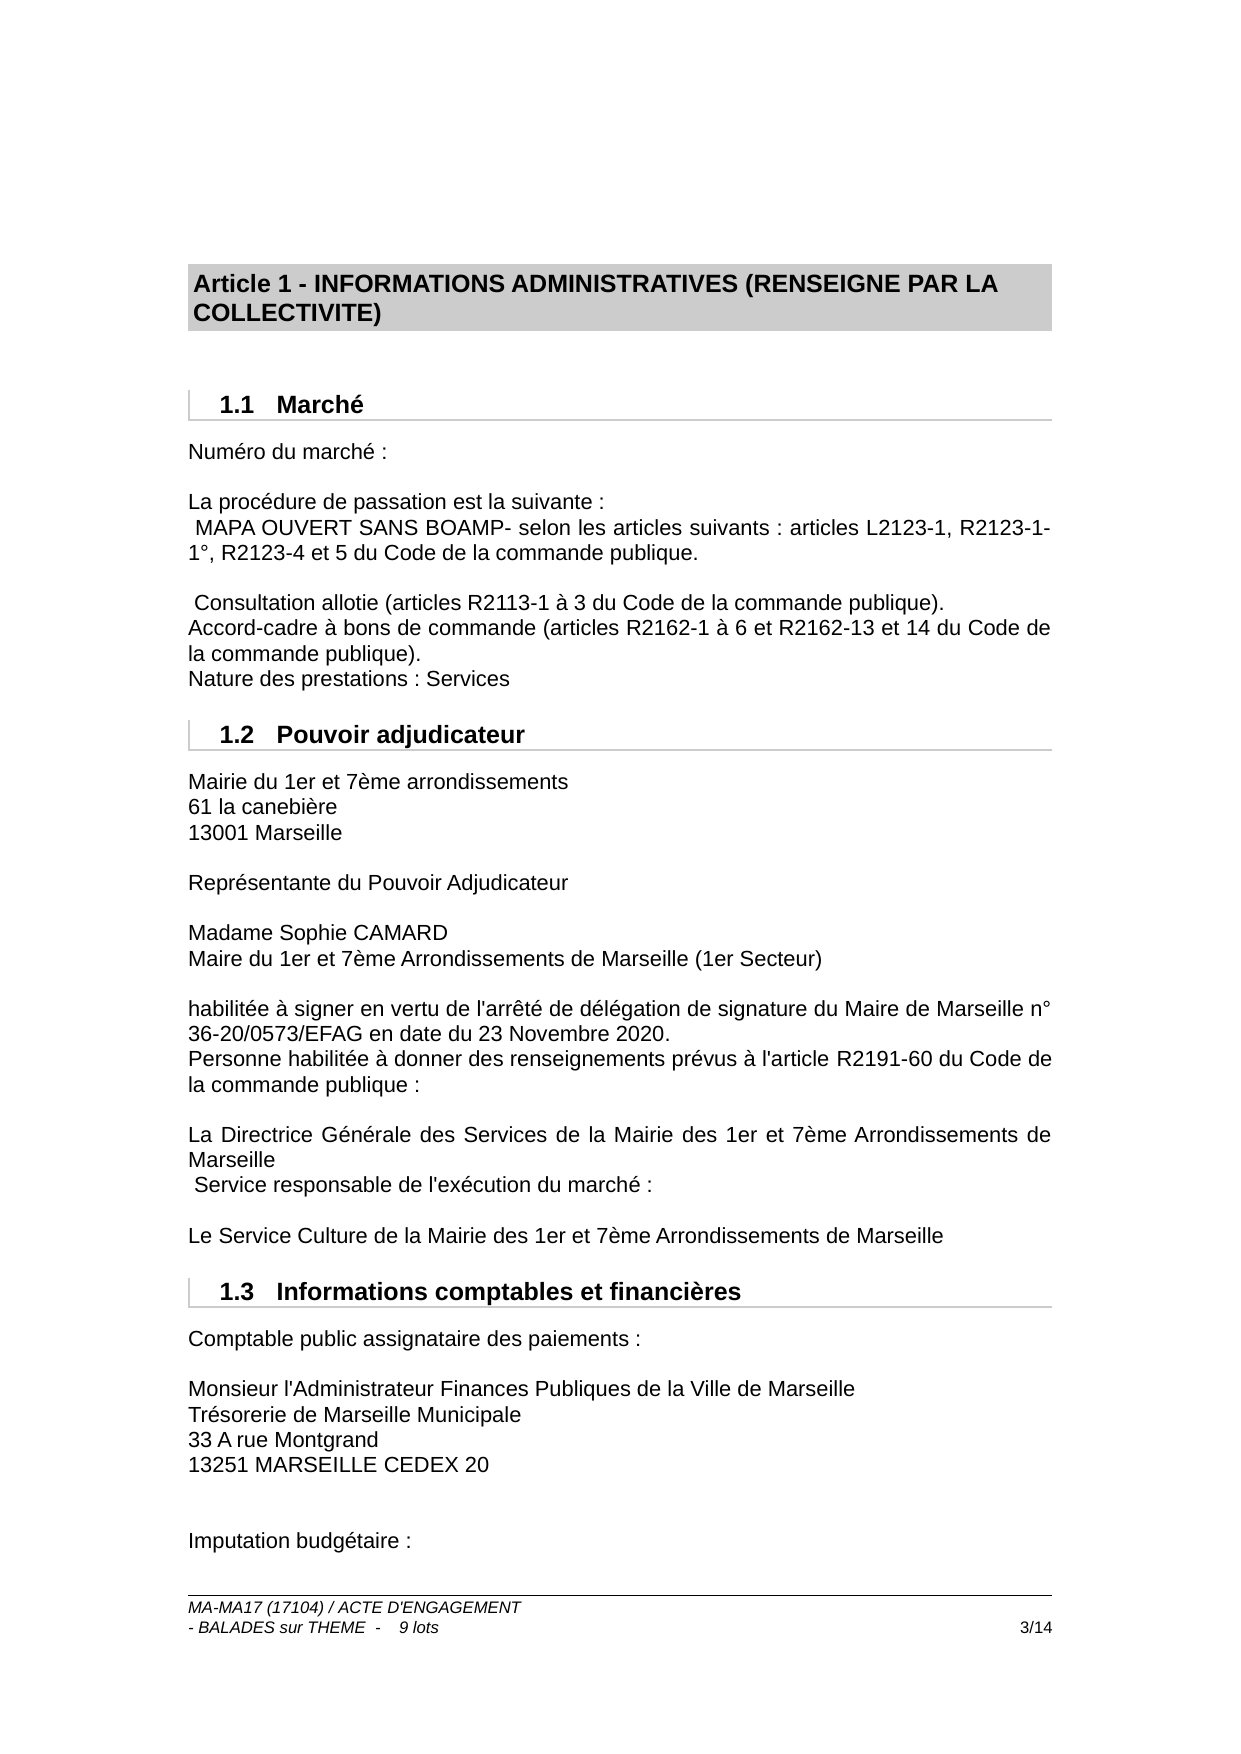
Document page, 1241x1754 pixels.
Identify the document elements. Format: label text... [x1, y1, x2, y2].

text Monsieur l'Administrateur Finances Publiques de la Ville de Marseille [188, 1376, 1052, 1402]
text Service responsable de l'exécution du marché : [188, 1172, 1052, 1197]
text Nature des prestations : Services [188, 666, 1052, 691]
text Madame Sophie CAMARD [188, 920, 1052, 945]
text habilitée à signer en vertu de l'arrêté de délégation de signature du Maire de Marseille n° 36-20/0573/EFAG en date du 23 Novembre 2020. [188, 996, 1052, 1046]
subtitle Informations comptables et financières [188, 1277, 1052, 1306]
text La procédure de passation est la suivante : [188, 489, 1052, 514]
text La Directrice Générale des Services de la Mairie des 1er et 7ème Arrondissements de Marseille [188, 1122, 1052, 1172]
text 13251 MARSEILLE CEDEX 20 [188, 1452, 1052, 1477]
subtitle INFORMATIONS ADMINISTRATIVES (RENSEIGNE PAR LA COLLECTIVITE) [190, 266, 1050, 329]
text Accord-cadre à bons de commande (articles R2162-1 à 6 et R2162-13 et 14 du Code de la commande publique). [188, 615, 1052, 666]
text MAPA OUVERT SANS BOAMP- selon les articles suivants : articles L2123-1, R2123-1-1°, R2123-4 et 5 du Code de la commande publique. [188, 514, 1052, 565]
text Maire du 1er et 7ème Arrondissements de Marseille (1er Secteur) [188, 945, 1052, 971]
text Comptable public assignataire des paiements : [188, 1326, 1052, 1351]
text Mairie du 1er et 7ème arrondissements [188, 769, 1052, 794]
text Numéro du marché : [188, 439, 1052, 464]
text Représentante du Pouvoir Adjudicateur [188, 870, 1052, 895]
text Consultation allotie (articles R2113-1 à 3 du Code de la commande publique). [188, 590, 1052, 615]
text Le Service Culture de la Mairie des 1er et 7ème Arrondissements de Marseille [188, 1223, 1052, 1248]
text 33 A rue Montgrand [188, 1427, 1052, 1452]
text 13001 Marseille [188, 819, 1052, 844]
text Personne habilitée à donner des renseignements prévus à l'article R2191-60 du Code de la commande publique : [188, 1046, 1052, 1097]
subtitle Pouvoir adjudicateur [190, 720, 1052, 749]
text 61 la canebière [188, 794, 1052, 819]
subtitle Marché [190, 390, 1052, 419]
text Imputation budgétaire : [188, 1528, 1052, 1553]
text Trésorerie de Marseille Municipale [188, 1402, 1052, 1427]
